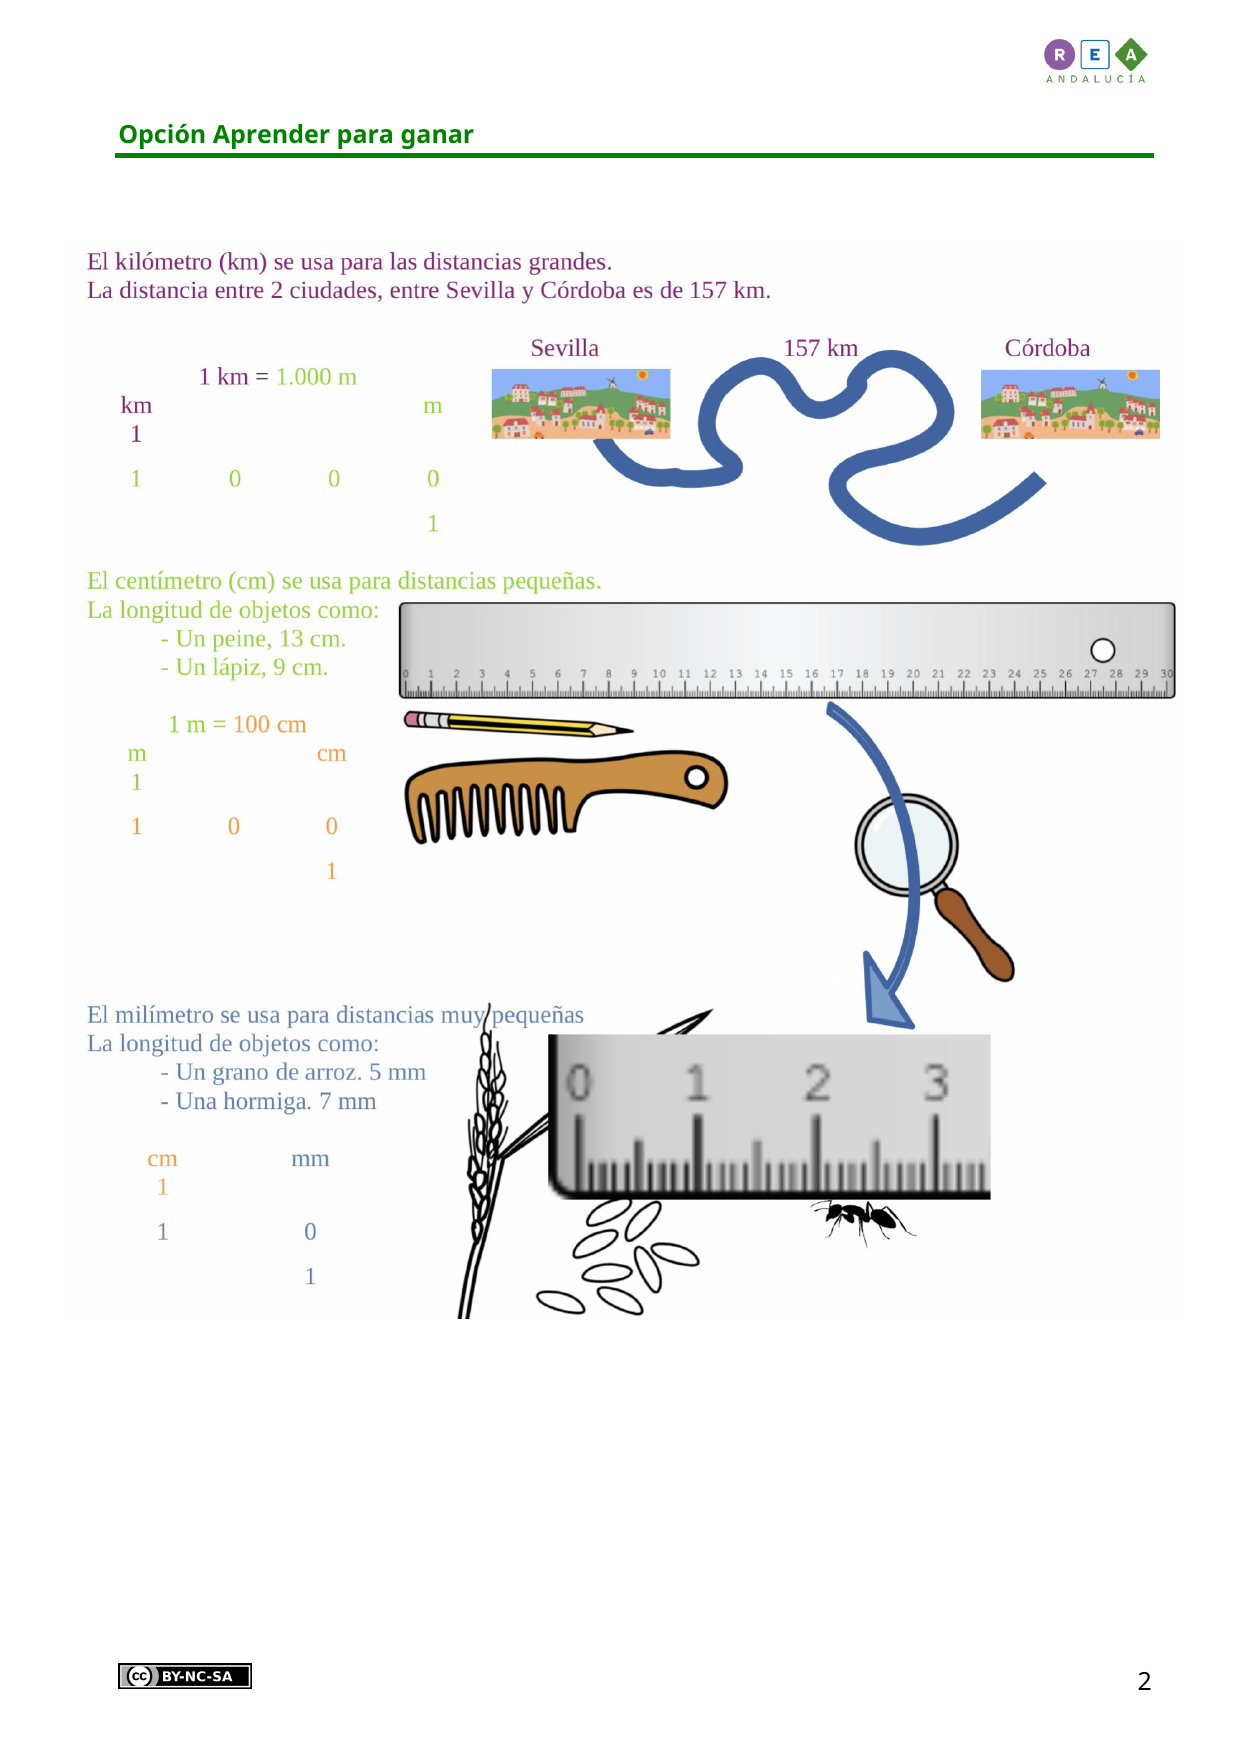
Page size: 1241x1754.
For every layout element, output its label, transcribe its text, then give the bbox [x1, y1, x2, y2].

subtitle Opción Aprender para ganar [115, 113, 1154, 153]
picture [1039, 33, 1152, 88]
picture [118, 1663, 536, 1698]
picture [63, 241, 1188, 1319]
